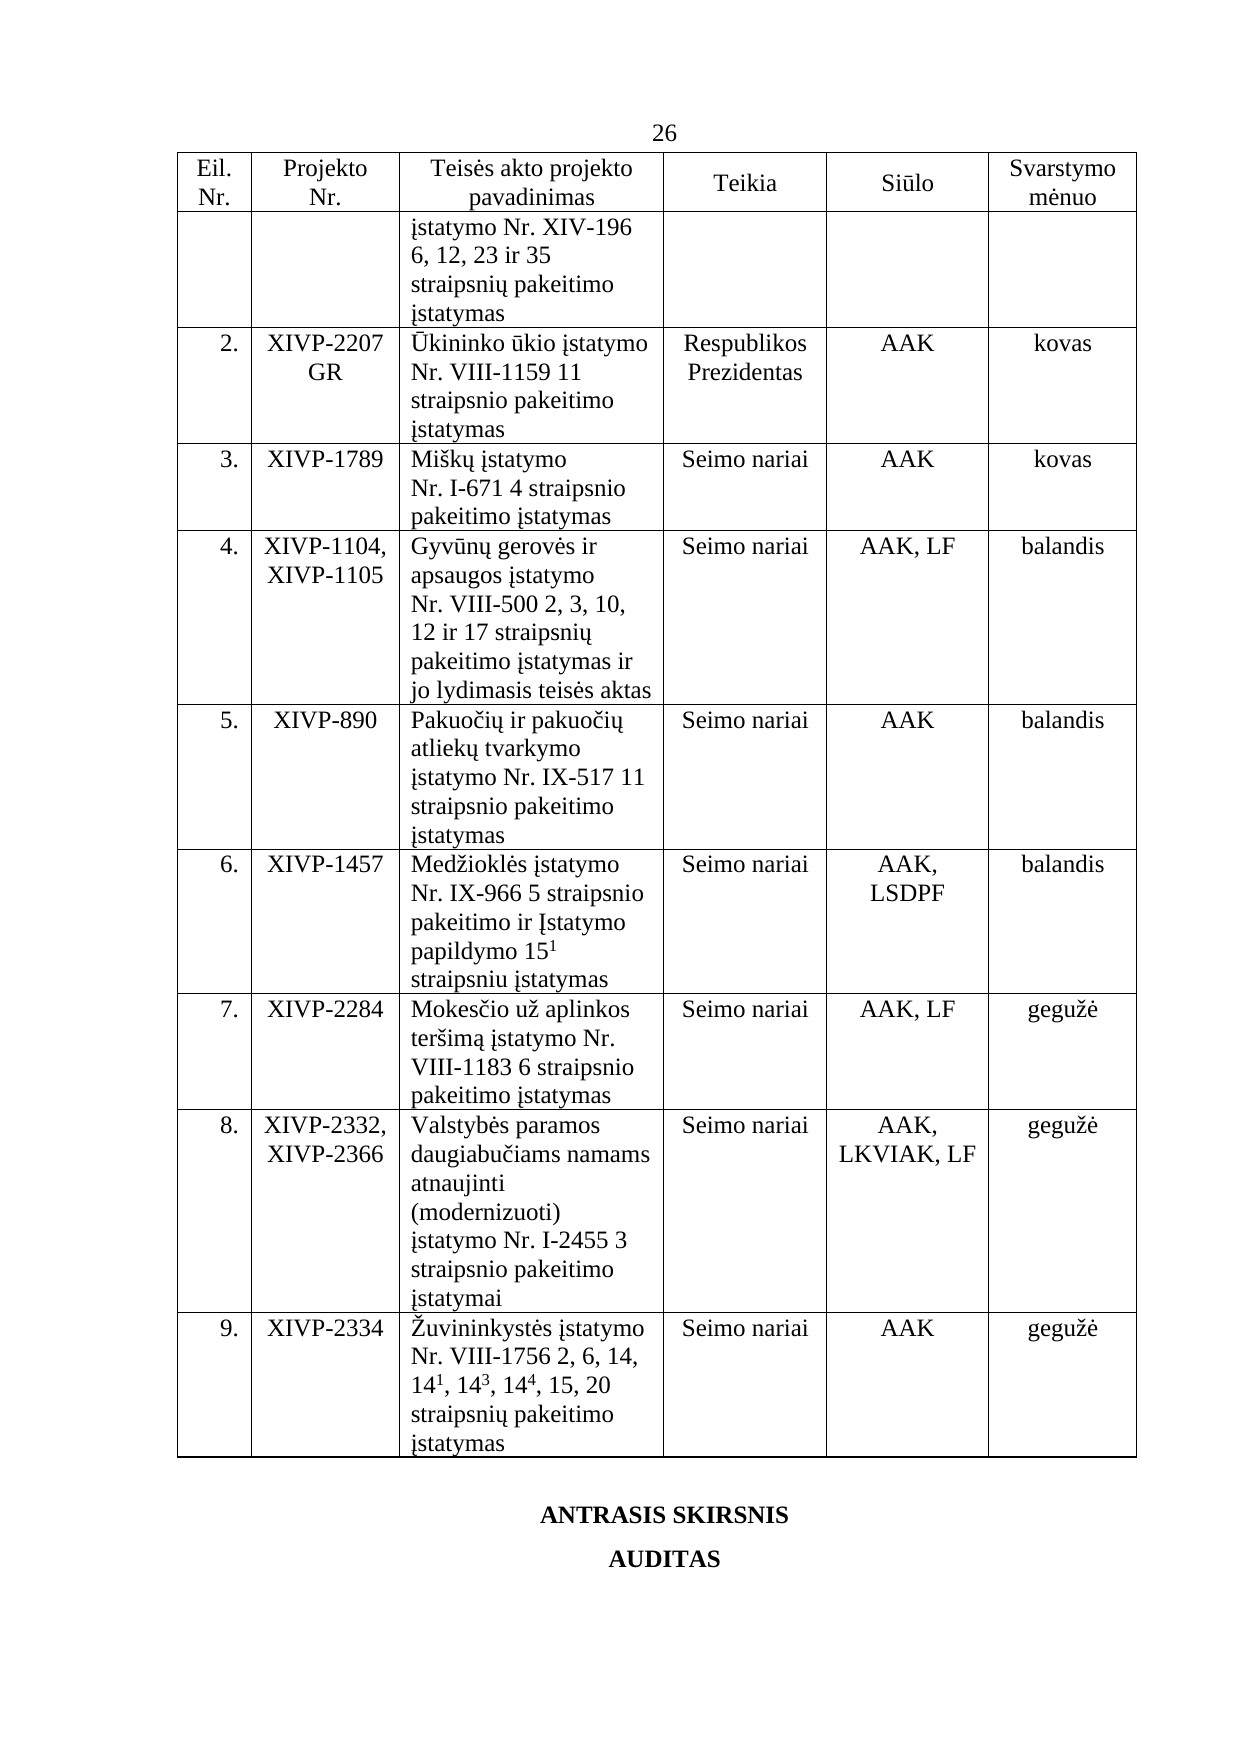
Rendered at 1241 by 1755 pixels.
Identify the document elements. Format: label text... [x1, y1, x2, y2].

text AUDITAS [177, 1544, 1152, 1572]
table_cell [178, 328, 251, 443]
table_cell gegužė [989, 1110, 1136, 1312]
table_cell Gyvūnų gerovės ir apsaugos įstatymo Nr. VIII-500 2, 3, 10, 12 ir 17 straipsnių pakeitimo įstatymas ir jo lydimasis teisės aktas [400, 531, 663, 704]
table_cell XIVP-890 [252, 705, 399, 848]
text ANTRASIS SKIRSNIS [177, 1501, 1152, 1529]
table_cell balandis [989, 850, 1136, 993]
table_cell Seimo nariai [664, 1313, 826, 1456]
table_cell gegužė [989, 1313, 1136, 1456]
table_cell Respublikos Prezidentas [664, 328, 826, 443]
table_cell AAK, LKVIAK, LF [827, 1110, 988, 1312]
table_cell [827, 212, 988, 327]
table_cell kovas [989, 328, 1136, 443]
table_header Siūlo [827, 153, 988, 211]
table_cell XIVP-2284 [252, 994, 399, 1109]
table_cell [178, 850, 251, 993]
table_header Eil. Nr. [178, 153, 251, 211]
table_cell [178, 1110, 251, 1312]
table_header Svarstymo mėnuo [989, 153, 1136, 211]
table_cell Seimo nariai [664, 705, 826, 848]
table_cell Miškų įstatymo Nr. I-671 4 straipsnio pakeitimo įstatymas [400, 444, 663, 530]
table_cell [664, 212, 826, 327]
table_cell XIVP-1457 [252, 850, 399, 993]
table_cell Seimo nariai [664, 994, 826, 1109]
table_cell Seimo nariai [664, 1110, 826, 1312]
table_cell balandis [989, 705, 1136, 848]
table_cell [178, 994, 251, 1109]
table_cell XIVP-2332, XIVP-2366 [252, 1110, 399, 1312]
table_cell AAK, LSDPF [827, 850, 988, 993]
table_cell gegužė [989, 994, 1136, 1109]
table_cell [989, 212, 1136, 327]
table_cell Valstybės paramos daugiabučiams namams atnaujinti (modernizuoti) įstatymo Nr. I-2455 3 straipsnio pakeitimo įstatymai [400, 1110, 663, 1312]
table_header Teikia [664, 153, 826, 211]
table_cell [178, 531, 251, 704]
table_cell įstatymo Nr. XIV-196 6, 12, 23 ir 35 straipsnių pakeitimo įstatymas [400, 212, 663, 327]
table_cell AAK [827, 444, 988, 530]
table_cell XIVP-2207 GR [252, 328, 399, 443]
table_cell AAK, LF [827, 531, 988, 704]
table_cell AAK [827, 705, 988, 848]
table_cell Žuvininkystės įstatymo Nr. VIII-1756 2, 6, 14, 141, 143, 144, 15, 20 straipsnių pakeitimo įstatymas [400, 1313, 663, 1456]
table_cell [178, 705, 251, 848]
table_cell AAK [827, 328, 988, 443]
table_cell Seimo nariai [664, 531, 826, 704]
table_cell [178, 444, 251, 530]
table_cell AAK, LF [827, 994, 988, 1109]
table_cell Ūkininko ūkio įstatymo Nr. VIII-1159 11 straipsnio pakeitimo įstatymas [400, 328, 663, 443]
table_cell Mokesčio už aplinkos teršimą įstatymo Nr. VIII-1183 6 straipsnio pakeitimo įstatymas [400, 994, 663, 1109]
table_cell Medžioklės įstatymo Nr. IX-966 5 straipsnio pakeitimo ir Įstatymo papildymo 151 straipsniu įstatymas [400, 850, 663, 993]
table_cell [252, 212, 399, 327]
table_cell [178, 1313, 251, 1456]
table_cell XIVP-1104, XIVP-1105 [252, 531, 399, 704]
table_cell XIVP-1789 [252, 444, 399, 530]
table_cell Seimo nariai [664, 850, 826, 993]
table_cell balandis [989, 531, 1136, 704]
table_cell AAK [827, 1313, 988, 1456]
table_header Teisės akto projekto pavadinimas [400, 153, 663, 211]
table_cell [178, 212, 251, 327]
table_cell Seimo nariai [664, 444, 826, 530]
table_cell kovas [989, 444, 1136, 530]
table_cell Pakuočių ir pakuočių atliekų tvarkymo įstatymo Nr. IX-517 11 straipsnio pakeitimo įstatymas [400, 705, 663, 848]
table_cell XIVP-2334 [252, 1313, 399, 1456]
table_header Projekto Nr. [252, 153, 399, 211]
